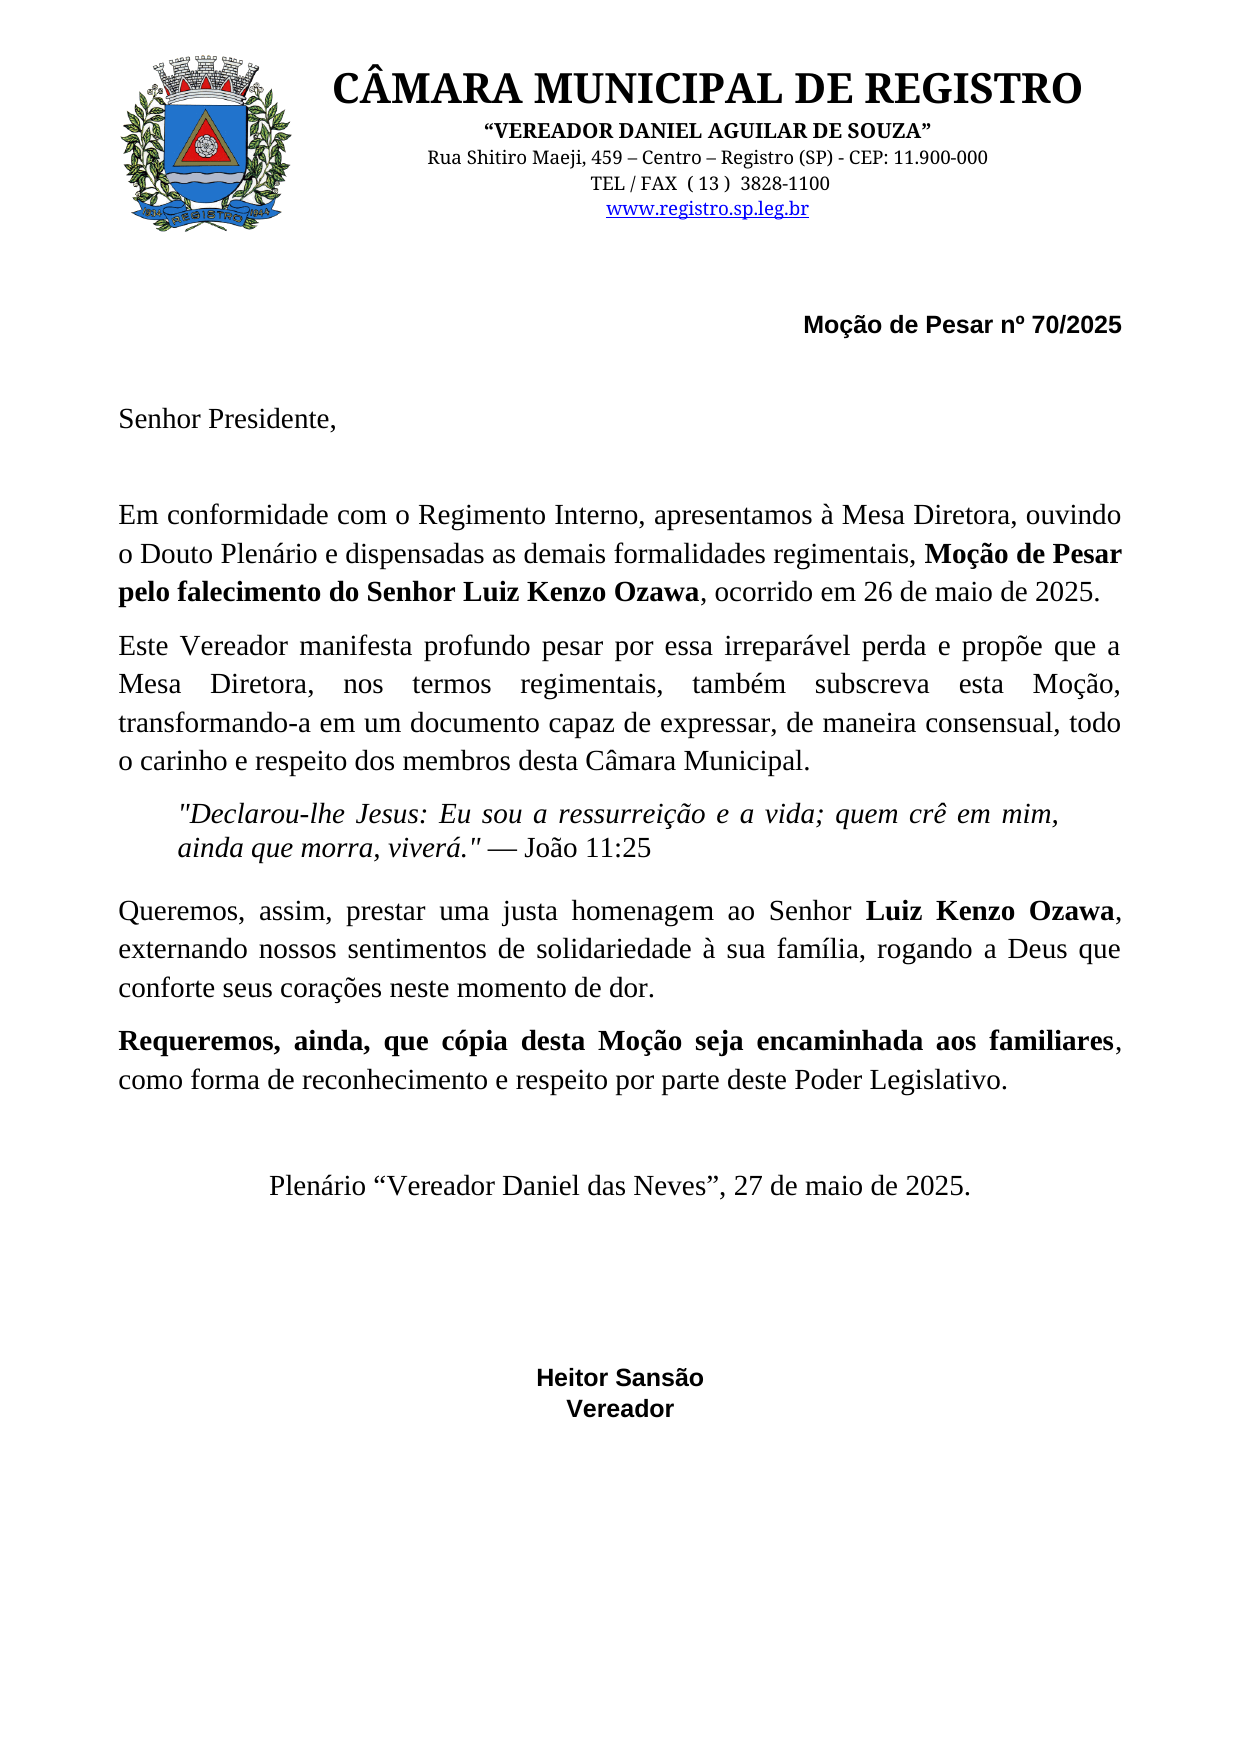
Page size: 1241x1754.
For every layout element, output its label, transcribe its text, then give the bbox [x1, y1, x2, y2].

text Heitor Sansão [118, 1360, 1122, 1392]
text Este Vereador manifesta profundo pesar por essa irreparável perda e propõe que a Mesa Diretora, nos termos regimentais, também subscreva esta Moção, transformando-a em um documento capaz de expressar, de maneira consensual, todo o carinho e respeito dos membros desta Câmara Municipal. [118, 628, 1122, 777]
text Plenário “Vereador Daniel das Neves”, 27 de maio de 2025. [118, 1168, 1122, 1202]
picture [116, 49, 296, 237]
text Em conformidade com o Regimento Interno, apresentamos à Mesa Diretora, ouvindo o Douto Plenário e dispensadas as demais formalidades regimentais, Moção de Pesar pelo falecimento do Senhor Luiz Kenzo Ozawa, ocorrido em 26 de maio de 2025. [118, 497, 1122, 608]
text Vereador [118, 1392, 1122, 1423]
text Queremos, assim, prestar uma justa homenagem ao Senhor Luiz Kenzo Ozawa, externando nossos sentimentos de solidariedade à sua família, rogando a Deus que conforte seus corações neste momento de dor. [118, 893, 1122, 1004]
text Senhor Presidente, [118, 401, 1122, 435]
text "Declarou-lhe Jesus: Eu sou a ressurreição e a vida; quem crê em mim, ainda que morra, viverá." — João 11:25 [177, 796, 1063, 863]
text Moção de Pesar nº 70/2025 [118, 308, 1122, 339]
text Requeremos, ainda, que cópia desta Moção seja encaminhada aos familiares, como forma de reconhecimento e respeito por parte deste Poder Legislativo. [118, 1023, 1122, 1095]
